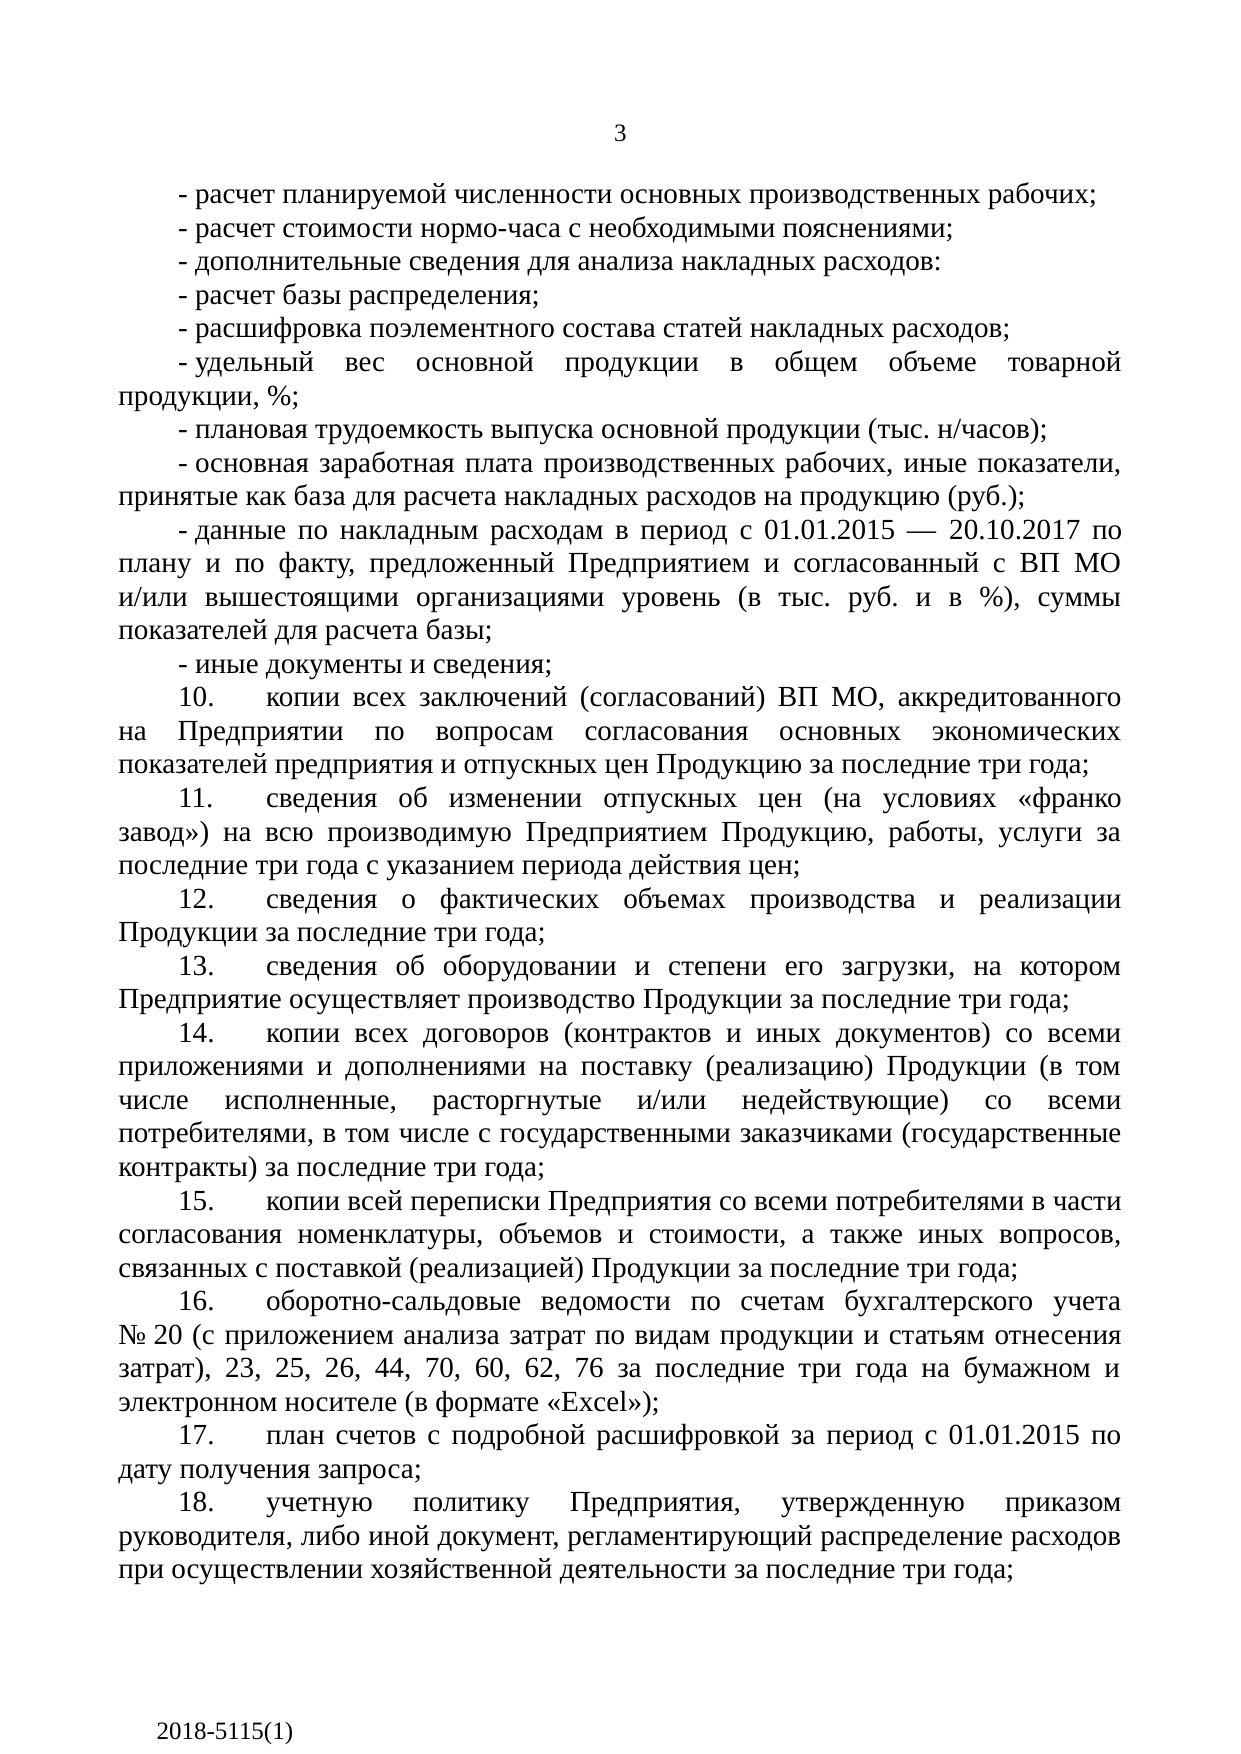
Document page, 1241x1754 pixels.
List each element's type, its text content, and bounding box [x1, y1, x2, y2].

text - дополнительные сведения для анализа накладных расходов: [118, 243, 1122, 277]
text 13. сведения об оборудовании и степени его загрузки, на котором Предприятие осуществляет производство Продукции за последние три года; [118, 948, 1122, 1015]
text 14. копии всех договоров (контрактов и иных документов) со всеми приложениями и дополнениями на поставку (реализацию) Продукции (в том числе исполненные, расторгнутые и/или недействующие) со всеми потребителями, в том числе с государственными заказчиками (государственные контракты) за последние три года; [118, 1015, 1122, 1183]
text 17. план счетов с подробной расшифровкой за период с 01.01.2015 по дату получения запроса; [118, 1417, 1122, 1484]
text - расчет стоимости нормо-часа с необходимыми пояснениями; [118, 210, 1122, 243]
text 16. оборотно-сальдовые ведомости по счетам бухгалтерского учета № 20 (с приложением анализа затрат по видам продукции и статьям отнесения затрат), 23, 25, 26, 44, 70, 60, 62, 76 за последние три года на бумажном и электронном носителе (в формате «Еxcel»); [118, 1283, 1122, 1417]
text - данные по накладным расходам в период с 01.01.2015 — 20.10.2017 по плану и по факту, предложенный Предприятием и согласованный с ВП МО и/или вышестоящими организациями уровень (в тыс. руб. и в %), суммы показателей для расчета базы; [118, 512, 1122, 646]
text 11. сведения об изменении отпускных цен (на условиях «франко завод») на всю производимую Предприятием Продукцию, работы, услуги за последние три года с указанием периода действия цен; [118, 780, 1122, 881]
text - удельный вес основной продукции в общем объеме товарной продукции, %; [118, 344, 1122, 411]
text - иные документы и сведения; [118, 646, 1122, 679]
text - расчет базы распределения; [118, 277, 1122, 311]
text 12. сведения о фактических объемах производства и реализации Продукции за последние три года; [118, 881, 1122, 948]
text 10. копии всех заключений (согласований) ВП МО, аккредитованного на Предприятии по вопросам согласования основных экономических показателей предприятия и отпускных цен Продукцию за последние три года; [118, 679, 1122, 780]
text - расчет планируемой численности основных производственных рабочих; [118, 176, 1122, 210]
text - плановая трудоемкость выпуска основной продукции (тыс. н/часов); [118, 411, 1122, 445]
text 15. копии всей переписки Предприятия со всеми потребителями в части согласования номенклатуры, объемов и стоимости, а также иных вопросов, связанных с поставкой (реализацией) Продукции за последние три года; [118, 1183, 1122, 1283]
text - основная заработная плата производственных рабочих, иные показатели, принятые как база для расчета накладных расходов на продукцию (руб.); [118, 445, 1122, 512]
text 18. учетную политику Предприятия, утвержденную приказом руководителя, либо иной документ, регламентирующий распределение расходов при осуществлении хозяйственной деятельности за последние три года; [118, 1484, 1122, 1585]
text - расшифровка поэлементного состава статей накладных расходов; [118, 311, 1122, 344]
